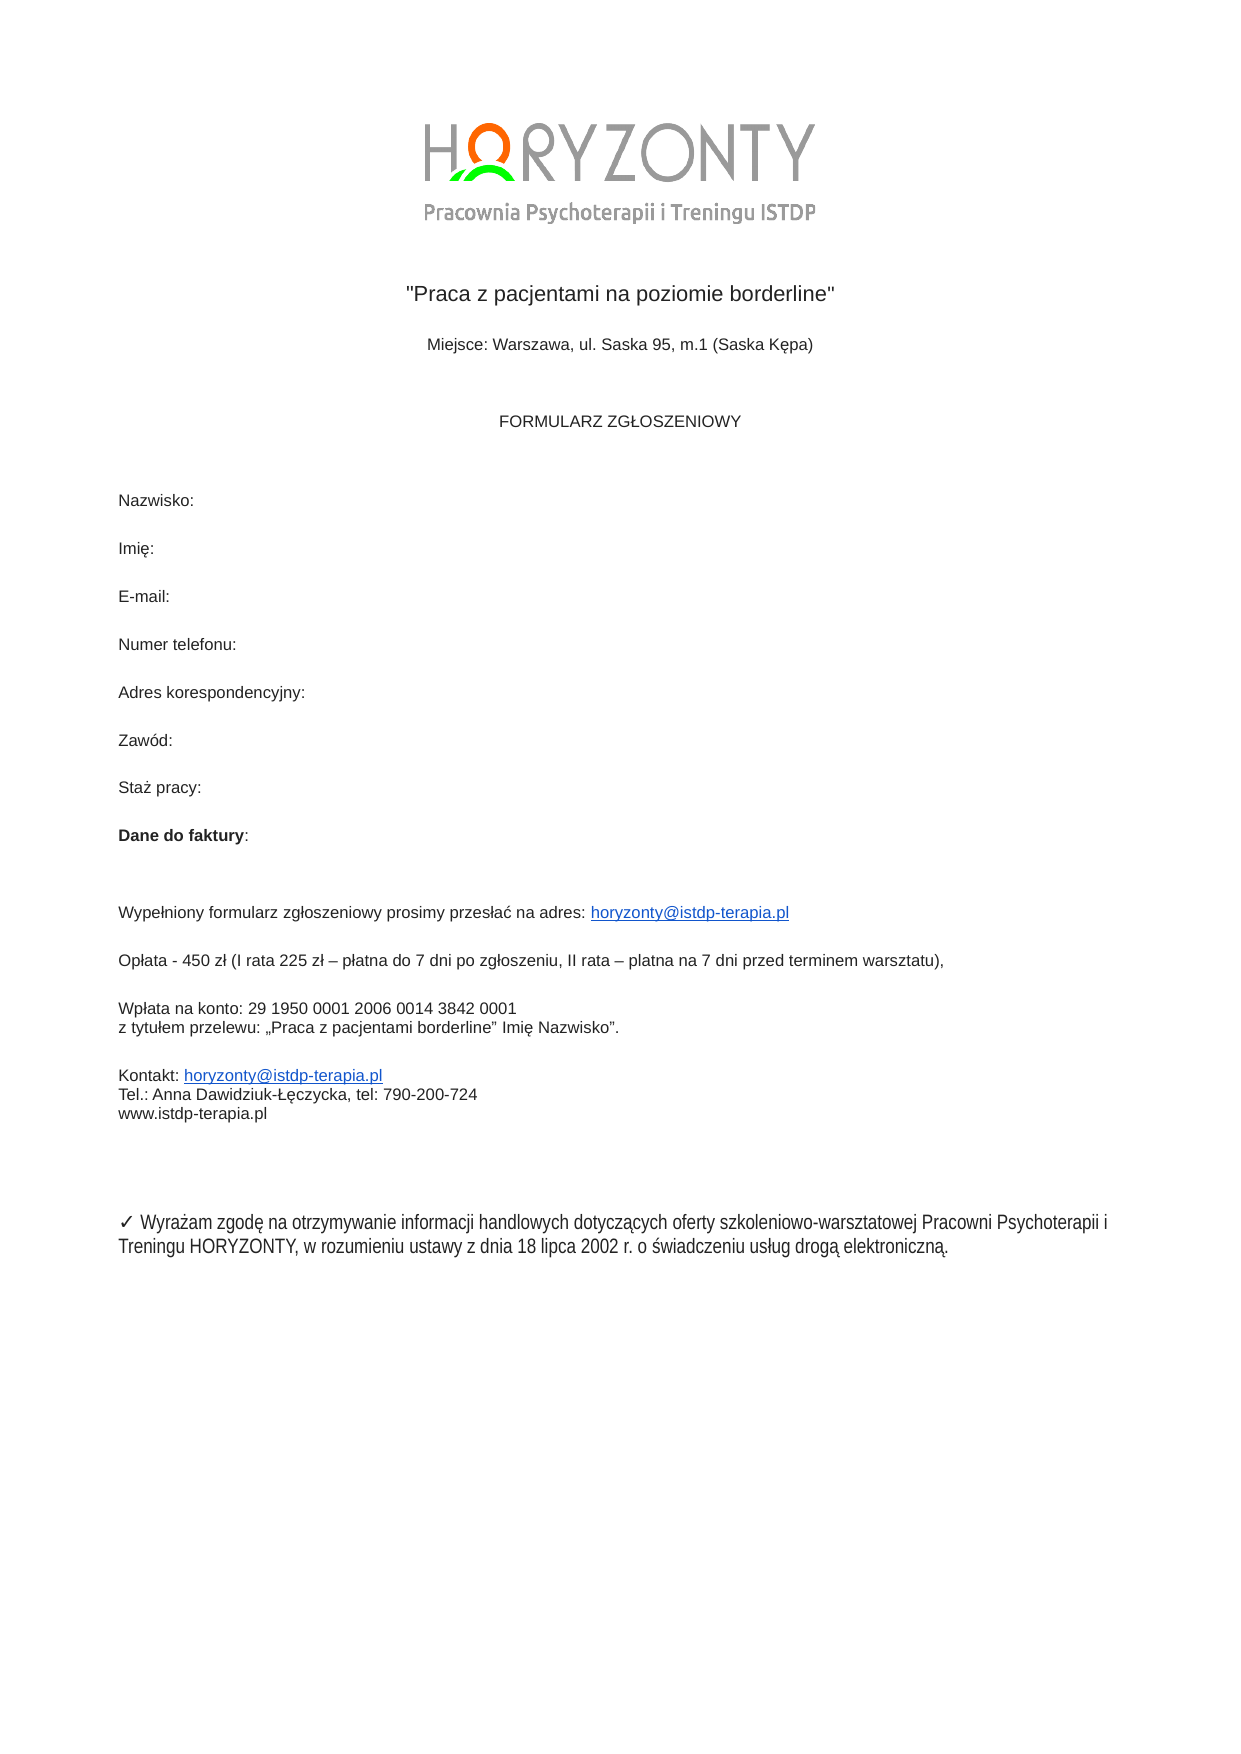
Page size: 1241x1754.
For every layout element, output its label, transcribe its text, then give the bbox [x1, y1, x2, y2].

text E-mail: [118, 587, 1122, 634]
text Zawód: [118, 730, 1122, 778]
text Staż pracy: Dane do faktury: Wypełniony formularz zgłoszeniowy prosimy przesłać na adres: horyzonty@istdp-terapia.pl Opłata - 450 zł (I rata 225 zł – płatna do 7 dni po zgłoszeniu, II rata – platna na 7 dni przed terminem warsztatu), Wpłata na konto: 29 1950 0001 2006 0014 3842 0001 z tytułem przelewu: „Praca z pacjentami borderline” Imię Nazwisko”. Kontakt: horyzonty@istdp-terapia.pl Tel.: Anna Dawidziuk-Łęczycka, tel: 790-200-724 www.istdp-terapia.pl [118, 778, 1122, 1181]
text FORMULARZ ZGŁOSZENIOWY [118, 412, 1122, 431]
text "Praca z pacjentami na poziomie borderline" Miejsce: Warszawa, ul. Saska 95, m.1 (Saska Kępa) [118, 252, 1122, 412]
text Imię: [118, 539, 1122, 587]
text Adres korespondencyjny: [118, 682, 1122, 730]
text Numer telefonu: [118, 634, 1122, 682]
text Nazwisko: [118, 491, 1122, 539]
text ✓ Wyrażam zgodę na otrzymywanie informacji handlowych dotyczących oferty szkoleniowo-warsztatowej Pracowni Psychoterapii i Treningu HORYZONTY, w rozumieniu ustawy z dnia 18 lipca 2002 r. o świadczeniu usług drogą elektroniczną. [118, 1209, 1122, 1286]
